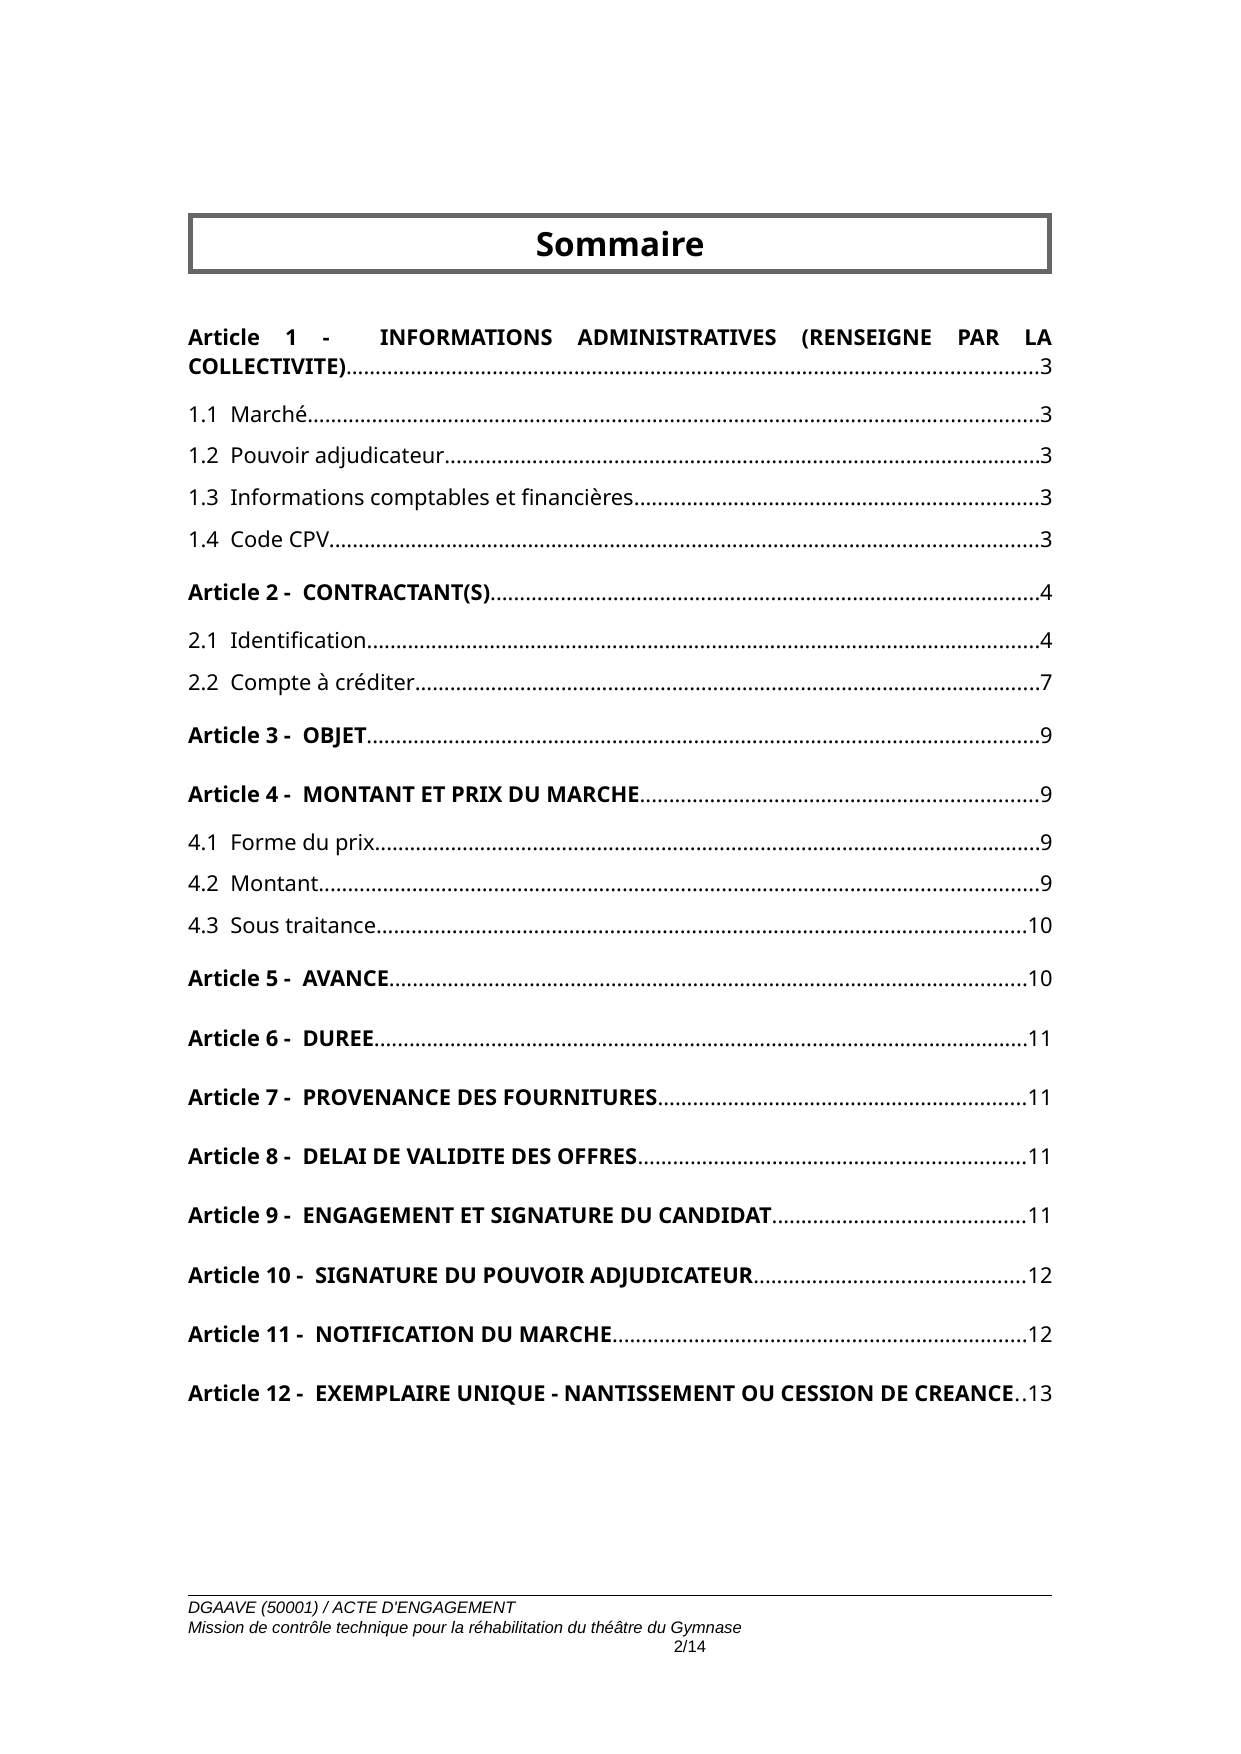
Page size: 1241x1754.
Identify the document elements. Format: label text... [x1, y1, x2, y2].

text 1.2 Pouvoir adjudicateur 3 [188, 441, 1052, 470]
text Article 1 - INFORMATIONS ADMINISTRATIVES (RENSEIGNE PAR LA COLLECTIVITE) 3 [188, 322, 1052, 381]
text Article 7 - PROVENANCE DES FOURNITURES 11 [188, 1082, 1052, 1112]
text Article 6 - DUREE 11 [188, 1023, 1052, 1052]
text 1.1 Marché 3 [188, 399, 1052, 429]
text 1.4 Code CPV 3 [188, 524, 1052, 554]
text 4.2 Montant 9 [188, 868, 1052, 898]
text 4.1 Forme du prix 9 [188, 827, 1052, 856]
text Article 9 - ENGAGEMENT ET SIGNATURE DU CANDIDAT 11 [188, 1201, 1052, 1230]
text 1.3 Informations comptables et financières 3 [188, 482, 1052, 512]
text Article 11 - NOTIFICATION DU MARCHE 12 [188, 1319, 1052, 1349]
text Article 4 - MONTANT ET PRIX DU MARCHE 9 [188, 779, 1052, 809]
text Article 3 - OBJET 9 [188, 720, 1052, 750]
text Article 2 - CONTRACTANT(S) 4 [188, 577, 1052, 607]
text 4.3 Sous traitance 10 [188, 910, 1052, 940]
text Article 10 - SIGNATURE DU POUVOIR ADJUDICATEUR 12 [188, 1260, 1052, 1289]
subtitle Sommaire [193, 218, 1047, 269]
text Article 5 - AVANCE 10 [188, 963, 1052, 993]
text Article 12 - EXEMPLAIRE UNIQUE - NANTISSEMENT OU CESSION DE CREANCE 13 [188, 1378, 1052, 1408]
text 2.1 Identification 4 [188, 625, 1052, 654]
text 2.2 Compte à créditer 7 [188, 666, 1052, 696]
text Article 8 - DELAI DE VALIDITE DES OFFRES 11 [188, 1141, 1052, 1171]
